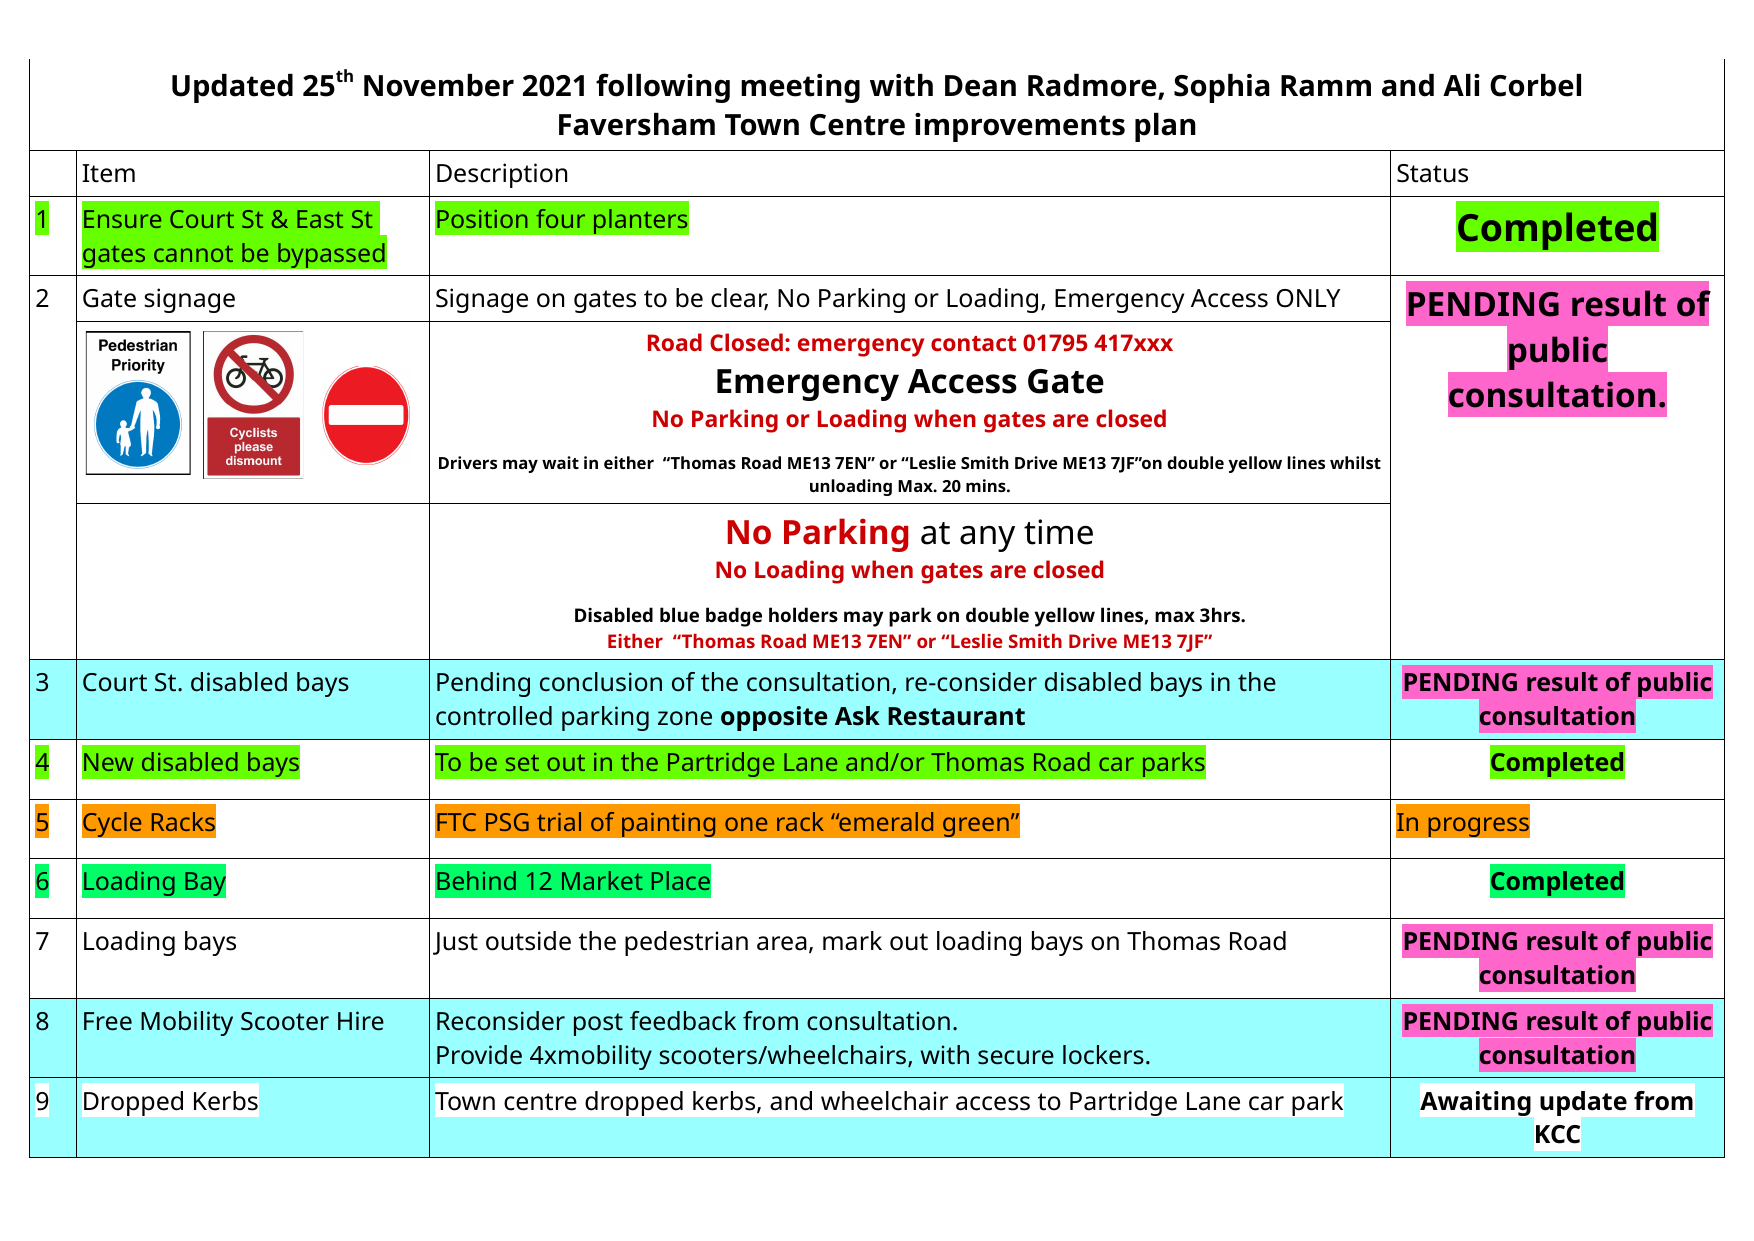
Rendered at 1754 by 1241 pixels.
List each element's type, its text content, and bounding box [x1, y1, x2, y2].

table_cell PENDING result of public consultation [1391, 999, 1724, 1077]
table_cell [77, 504, 429, 659]
table_cell Free Mobility Scooter Hire [77, 999, 429, 1077]
table_cell Pending conclusion of the consultation, re-consider disabled bays in the controlled parking zone opposite Ask Restaurant [430, 660, 1390, 739]
table_cell Position four planters [430, 197, 1390, 275]
table_cell 3 [30, 660, 76, 739]
table_cell Gate signage [77, 276, 429, 321]
table_cell Town centre dropped kerbs, and wheelchair access to Partridge Lane car park [430, 1078, 1390, 1157]
table_cell Description [430, 151, 1390, 196]
table_cell 4 [30, 740, 76, 798]
table_cell Cycle Racks [77, 800, 429, 858]
table_cell 1 [30, 197, 76, 275]
picture [85, 331, 191, 475]
table_cell Just outside the pedestrian area, mark out loading bays on Thomas Road [430, 919, 1390, 998]
table_cell New disabled bays [77, 740, 429, 798]
table_cell Dropped Kerbs [77, 1078, 429, 1157]
table_cell Item [77, 151, 429, 196]
table_cell PENDING result of public consultation [1391, 919, 1724, 998]
table_cell No Parking at any time No Loading when gates are closed Disabled blue badge holders may park on double yellow lines, max 3hrs. Either “Thomas Road ME13 7EN” or “Leslie Smith Drive ME13 7JF” [430, 504, 1390, 659]
table_header Updated 25th November 2021 following meeting with Dean Radmore, Sophia Ramm and Ali Corbel Faversham Town Centre improvements plan [30, 59, 1724, 150]
table_cell Awaiting update from KCC [1391, 1078, 1724, 1157]
table_cell FTC PSG trial of painting one rack “emerald green” [430, 800, 1390, 858]
table_cell [77, 475, 429, 503]
table_cell 7 [30, 919, 76, 998]
table_cell To be set out in the Partridge Lane and/or Thomas Road car parks [430, 740, 1390, 798]
table_cell Completed [1391, 197, 1724, 275]
table_cell In progress [1391, 800, 1724, 858]
table_cell Court St. disabled bays [77, 660, 429, 739]
table_cell Behind 12 Market Place [430, 859, 1390, 918]
table_cell Completed [1391, 859, 1724, 918]
table_cell PENDING result of public consultation. [1391, 276, 1724, 659]
table_cell Loading Bay [77, 859, 429, 918]
table_cell Ensure Court St & East St gates cannot be bypassed [77, 197, 429, 275]
table_cell Loading bays [77, 919, 429, 998]
table_cell [30, 151, 76, 196]
table_cell 6 [30, 859, 76, 918]
table_cell Completed [1391, 740, 1724, 798]
table_cell 8 [30, 999, 76, 1077]
table_cell PENDING result of public consultation [1391, 660, 1724, 739]
table_cell Signage on gates to be clear, No Parking or Loading, Emergency Access ONLY [430, 276, 1390, 321]
table_cell Status [1391, 151, 1724, 196]
picture [322, 366, 410, 465]
picture [203, 331, 304, 479]
table_cell Road Closed: emergency contact 01795 417xxx Emergency Access Gate No Parking or Loading when gates are closed Drivers may wait in either “Thomas Road ME13 7EN” or “Leslie Smith Drive ME13 7JF”on double yellow lines whilst unloading Max. 20 mins. [430, 322, 1390, 503]
table_cell 5 [30, 800, 76, 858]
table_cell Reconsider post feedback from consultation. Provide 4xmobility scooters/wheelchairs, with secure lockers. [430, 999, 1390, 1077]
table_cell [77, 322, 429, 474]
table_cell 9 [30, 1078, 76, 1157]
table_cell 2 [30, 276, 76, 659]
